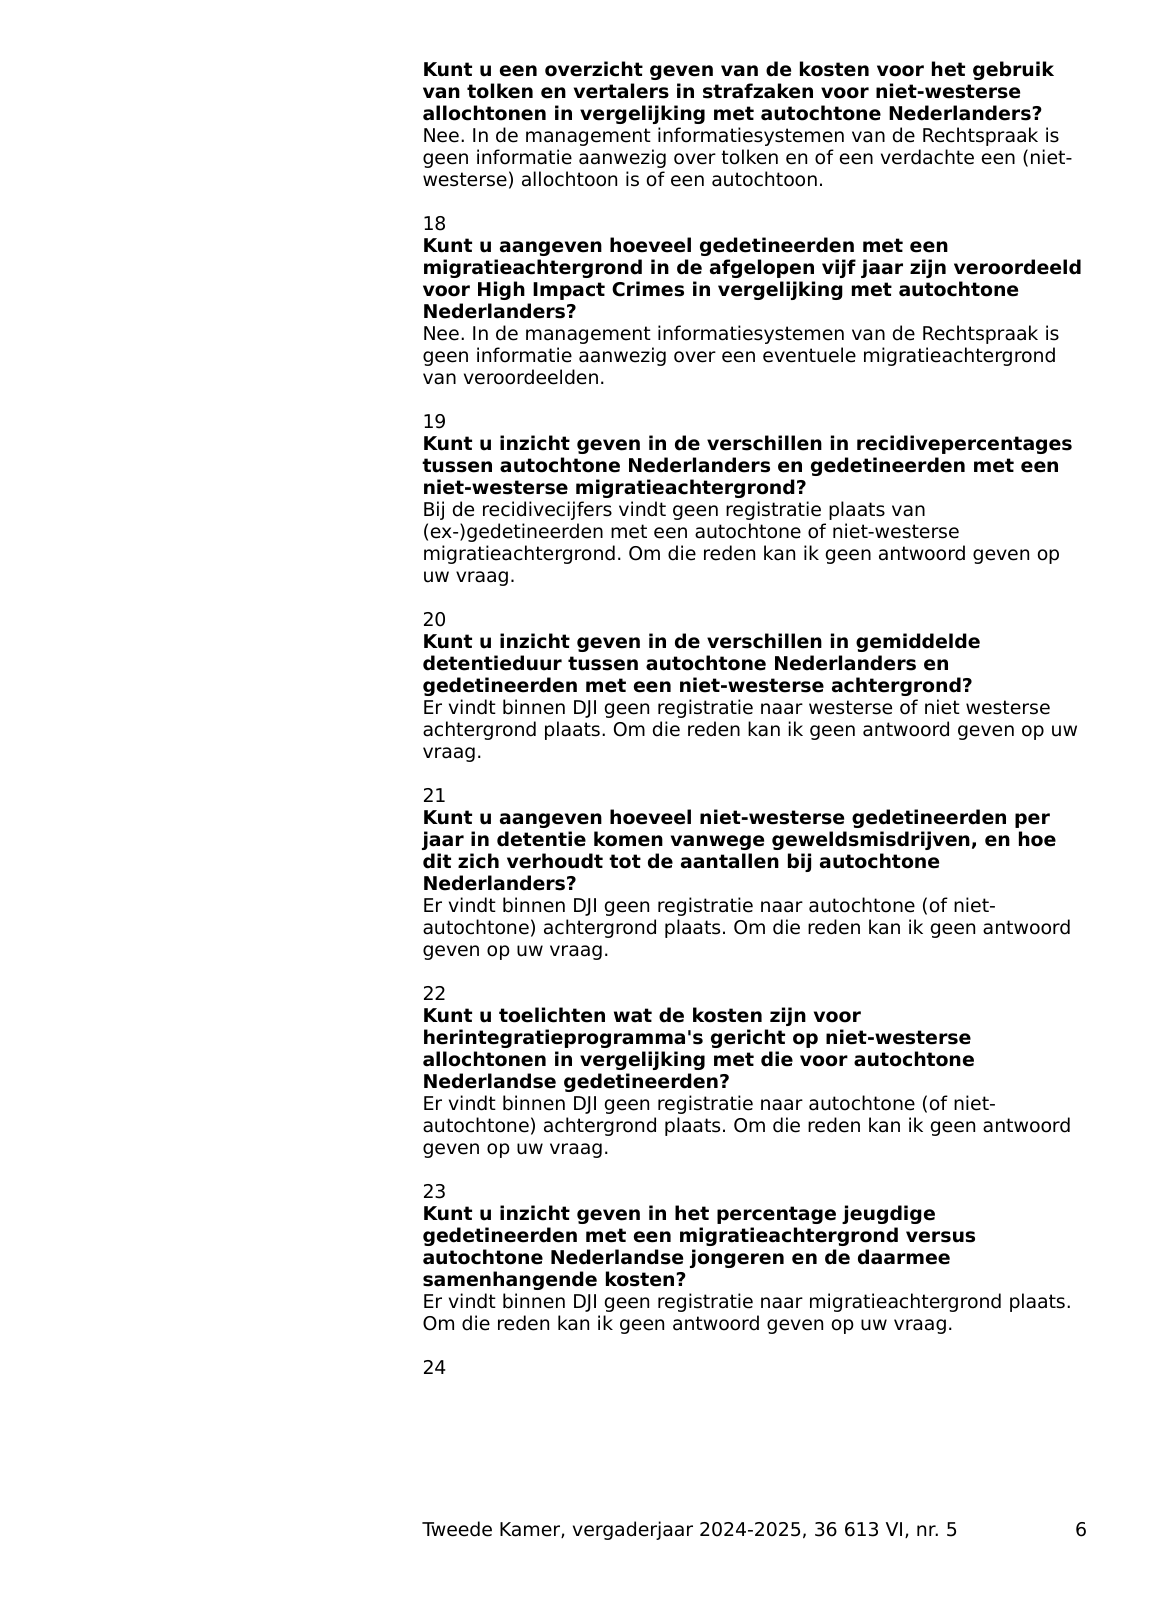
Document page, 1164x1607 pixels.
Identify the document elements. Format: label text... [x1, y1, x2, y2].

text 18 [422, 213, 1087, 235]
text Kunt u inzicht geven in het percentage jeugdige gedetineerden met een migratieachtergrond versus autochtone Nederlandse jongeren en de daarmee samenhangende kosten? [422, 1203, 1087, 1291]
text Er vindt binnen DJI geen registratie naar migratieachtergrond plaats. Om die reden kan ik geen antwoord geven op uw vraag. [422, 1291, 1087, 1335]
text Nee. In de management informatiesystemen van de Rechtspraak is geen informatie aanwezig over tolken en of een verdachte een (niet-westerse) allochtoon is of een autochtoon. [422, 125, 1087, 191]
text 20 [422, 609, 1087, 631]
text 19 [422, 411, 1087, 433]
text 23 [422, 1181, 1087, 1203]
text Kunt u inzicht geven in de verschillen in gemiddelde detentieduur tussen autochtone Nederlanders en gedetineerden met een niet-westerse achtergrond? [422, 631, 1087, 697]
text Kunt u een overzicht geven van de kosten voor het gebruik van tolken en vertalers in strafzaken voor niet-westerse allochtonen in vergelijking met autochtone Nederlanders? [422, 59, 1087, 125]
text Er vindt binnen DJI geen registratie naar autochtone (of niet-autochtone) achtergrond plaats. Om die reden kan ik geen antwoord geven op uw vraag. [422, 895, 1087, 961]
text 22 [422, 983, 1087, 1005]
text Er vindt binnen DJI geen registratie naar westerse of niet westerse achtergrond plaats. Om die reden kan ik geen antwoord geven op uw vraag. [422, 697, 1087, 763]
text Kunt u aangeven hoeveel niet-westerse gedetineerden per jaar in detentie komen vanwege geweldsmisdrijven, en hoe dit zich verhoudt tot de aantallen bij autochtone Nederlanders? [422, 807, 1087, 895]
text Bij de recidivecijfers vindt geen registratie plaats van (ex-)gedetineerden met een autochtone of niet-westerse migratieachtergrond. Om die reden kan ik geen antwoord geven op uw vraag. [422, 499, 1087, 587]
text Er vindt binnen DJI geen registratie naar autochtone (of niet-autochtone) achtergrond plaats. Om die reden kan ik geen antwoord geven op uw vraag. [422, 1093, 1087, 1159]
text 24 [422, 1357, 1087, 1379]
text Nee. In de management informatiesystemen van de Rechtspraak is geen informatie aanwezig over een eventuele migratieachtergrond van veroordeelden. [422, 323, 1087, 389]
text Kunt u aangeven hoeveel gedetineerden met een migratieachtergrond in de afgelopen vijf jaar zijn veroordeeld voor High Impact Crimes in vergelijking met autochtone Nederlanders? [422, 235, 1087, 323]
text Kunt u toelichten wat de kosten zijn voor herintegratieprogramma's gericht op niet-westerse allochtonen in vergelijking met die voor autochtone Nederlandse gedetineerden? [422, 1005, 1087, 1093]
text Kunt u inzicht geven in de verschillen in recidivepercentages tussen autochtone Nederlanders en gedetineerden met een niet-westerse migratieachtergrond? [422, 433, 1087, 499]
text 21 [422, 785, 1087, 807]
